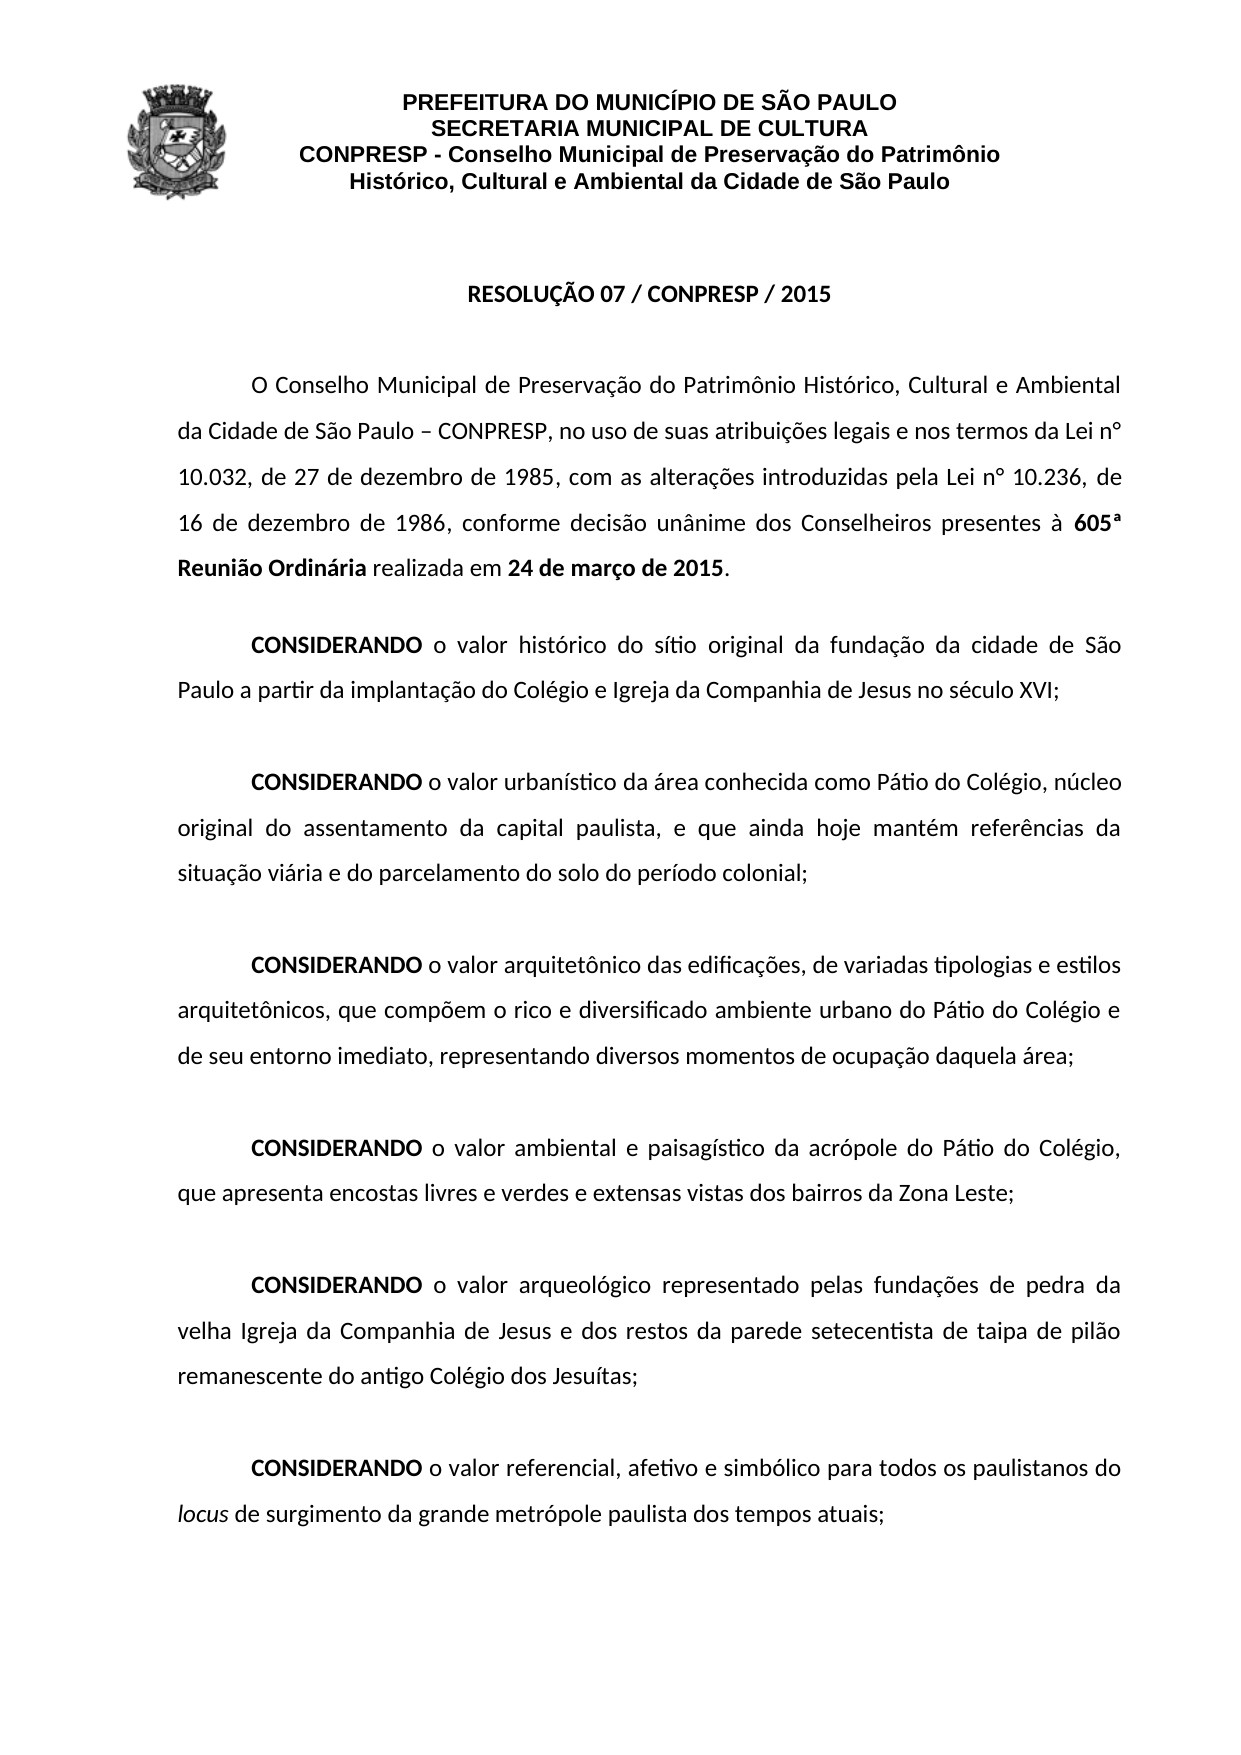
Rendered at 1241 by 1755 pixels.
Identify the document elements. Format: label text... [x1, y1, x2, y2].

text CONSIDERANDO o valor urbanístico da área conhecida como Pátio do Colégio, núcleo original do assentamento da capital paulista, e que ainda hoje mantém referências da situação viária e do parcelamento do solo do período colonial; [177, 766, 1122, 888]
text CONSIDERANDO o valor arqueológico representado pelas fundações de pedra da velha Igreja da Companhia de Jesus e dos restos da parede setecentista de taipa de pilão remanescente do antigo Colégio dos Jesuítas; [177, 1269, 1122, 1391]
text CONSIDERANDO o valor ambiental e paisagístico da acrópole do Pátio do Colégio, que apresenta encostas livres e verdes e extensas vistas dos bairros da Zona Leste; [177, 1132, 1122, 1208]
text CONSIDERANDO o valor arquitetônico das edificações, de variadas tipologias e estilos arquitetônicos, que compõem o rico e diversificado ambiente urbano do Pátio do Colégio e de seu entorno imediato, representando diversos momentos de ocupação daquela área; [177, 949, 1122, 1071]
text CONSIDERANDO o valor histórico do sítio original da fundação da cidade de São Paulo a partir da implantação do Colégio e Igreja da Companhia de Jesus no século XVI; [177, 629, 1122, 705]
text CONSIDERANDO o valor referencial, afetivo e simbólico para todos os paulistanos do locus de surgimento da grande metrópole paulista dos tempos atuais; [177, 1452, 1122, 1528]
text RESOLUÇÃO 07 / CONPRESP / 2015 [177, 278, 1122, 309]
text O Conselho Municipal de Preservação do Patrimônio Histórico, Cultural e Ambiental da Cidade de São Paulo – CONPRESP, no uso de suas atribuições legais e nos termos da Lei n° 10.032, de 27 de dezembro de 1985, com as alterações introduzidas pela Lei n° 10.236, de 16 de dezembro de 1986, conforme decisão unânime dos Conselheiros presentes à 605ª Reunião Ordinária realizada em 24 de março de 2015. [177, 370, 1122, 583]
